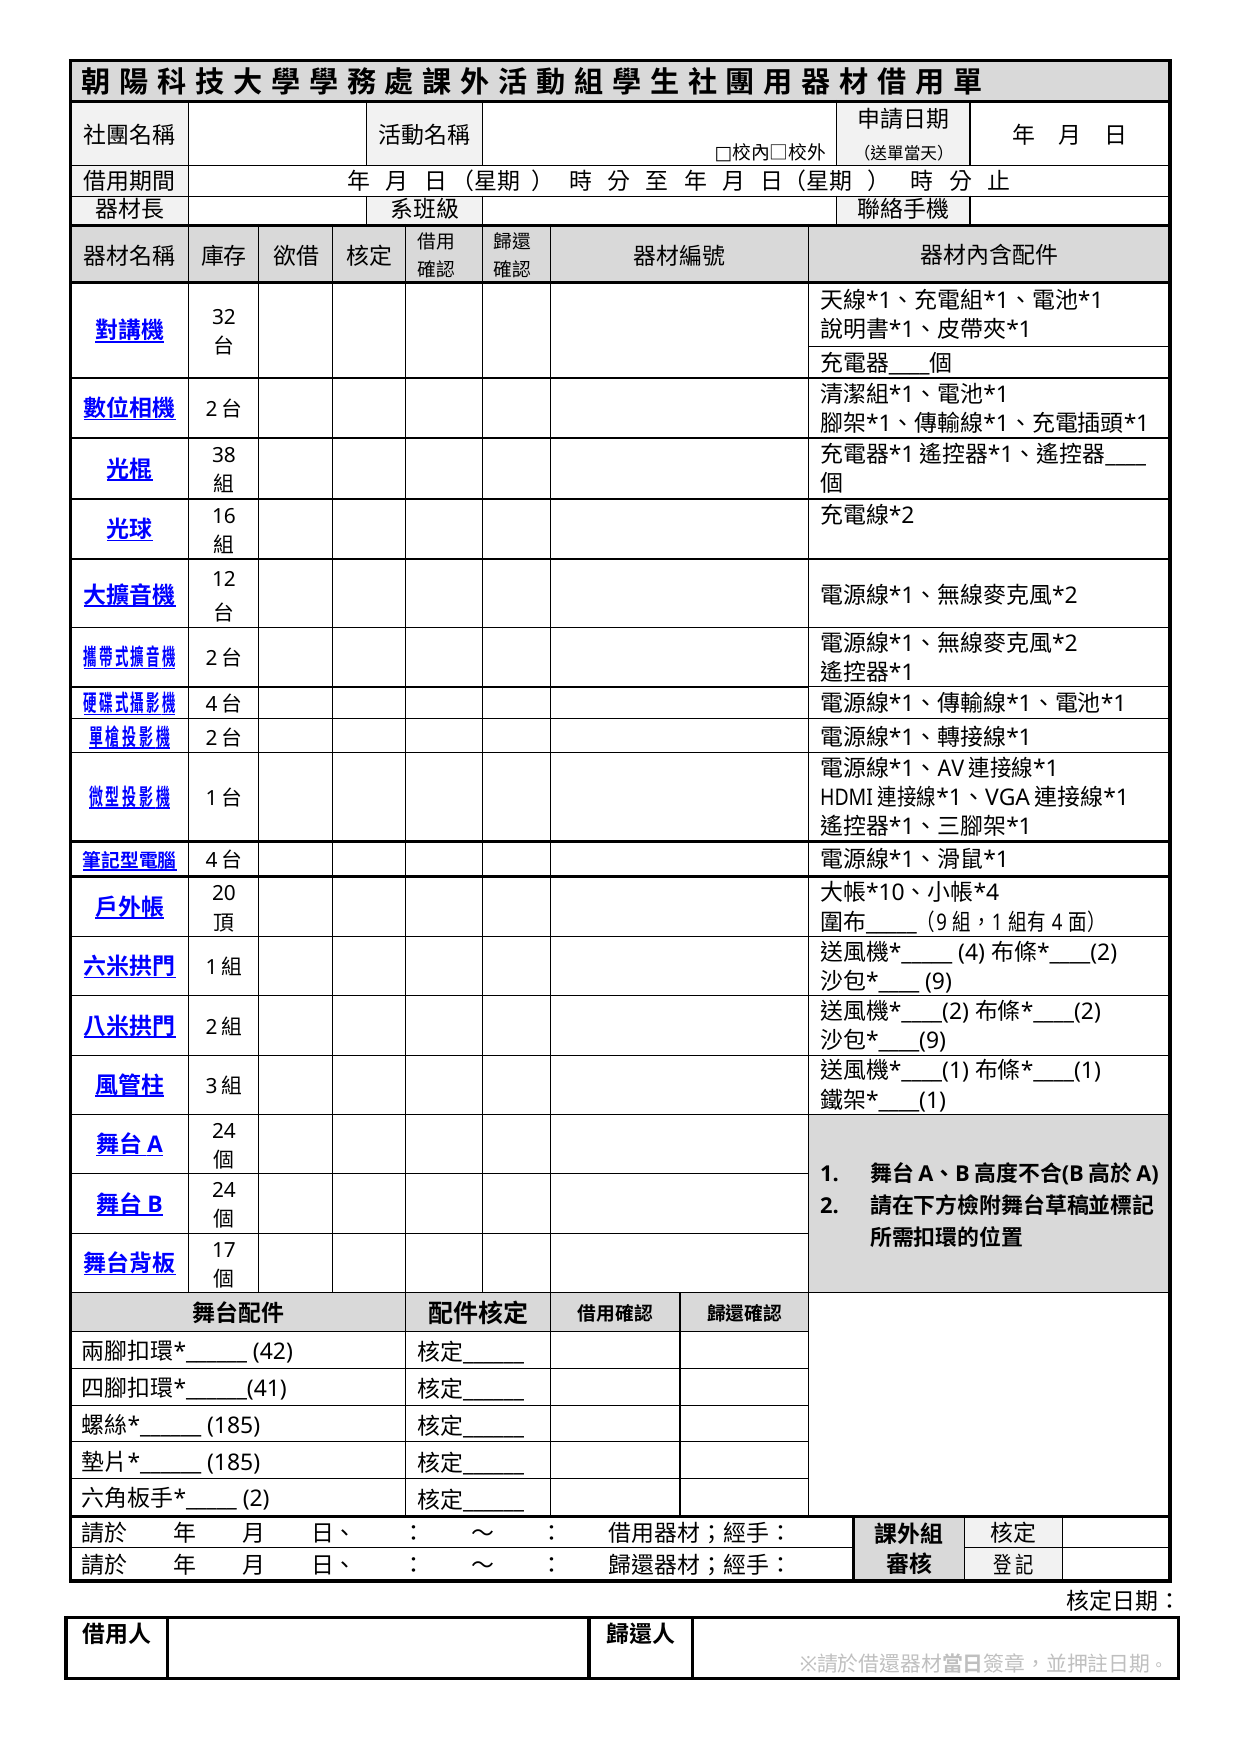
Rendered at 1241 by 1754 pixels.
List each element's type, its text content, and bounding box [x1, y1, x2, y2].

table_cell 年 月 日 [971, 103, 1168, 165]
table_cell 舞台A [72, 1115, 188, 1173]
table_cell [551, 560, 808, 627]
table_cell [1063, 1548, 1168, 1579]
table_cell 年 月 日 （星期 ） 時 分 至 年 月 日（星期 ） 時 分 止 [189, 166, 1168, 196]
table_cell 核定______ [406, 1479, 550, 1515]
table_cell [259, 688, 332, 717]
table_cell [406, 1115, 482, 1173]
table_cell 對講機 [72, 284, 188, 377]
table_cell 六米拱門 [72, 937, 188, 995]
table_cell 24個 [189, 1174, 258, 1233]
table_cell 墊片*______ (185) [72, 1442, 405, 1478]
table_cell [483, 1056, 550, 1114]
table_cell 借用確認 [551, 1293, 679, 1331]
table_cell [259, 937, 332, 995]
table_cell [333, 628, 405, 686]
table_cell 舞台配件 [72, 1293, 405, 1331]
table_cell 戶外帳 [72, 878, 188, 936]
table_cell 申請日期（送單當天） [837, 103, 969, 165]
table_cell 請於 年 月 日、 ： ～ ： 借用器材；經手： [72, 1518, 852, 1547]
table_cell 充電器____個 [809, 347, 1168, 377]
table_cell [483, 379, 550, 437]
table_cell [406, 843, 482, 875]
table_cell [259, 719, 332, 752]
table_header 歸還人 [591, 1619, 691, 1677]
table_cell [406, 937, 482, 995]
table_cell [483, 560, 550, 627]
table_cell 請於 年 月 日、 ： ～ ： 歸還器材；經手： [72, 1548, 852, 1579]
table_cell 微型投影機 [72, 753, 188, 840]
table_cell 兩腳扣環*______ (42) [72, 1332, 405, 1367]
table_cell 舞台背板 [72, 1234, 188, 1292]
text 核定日期： [59, 1582, 1181, 1616]
table_cell 歸還確認 [483, 227, 550, 281]
table_cell [189, 197, 366, 224]
table_cell 2台 [189, 628, 258, 686]
table_cell 天線*1、充電組*1、電池*1 說明書*1、皮帶夾*1 [809, 284, 1168, 346]
table_cell [406, 719, 482, 752]
table_cell [483, 1174, 550, 1233]
table_cell [333, 843, 405, 875]
table_cell [333, 379, 405, 437]
table_cell 核定______ [406, 1406, 550, 1441]
table_cell [483, 1234, 550, 1292]
table_cell [551, 1406, 679, 1441]
table_cell [333, 560, 405, 627]
table_cell [406, 439, 482, 498]
table_cell [259, 878, 332, 936]
table_cell [333, 500, 405, 558]
table_cell [483, 719, 550, 752]
table_cell [333, 1234, 405, 1292]
table_cell 17個 [189, 1234, 258, 1292]
table_cell [1063, 1518, 1168, 1547]
table_cell 大擴音機 [72, 560, 188, 627]
table_cell 32台 [189, 284, 258, 377]
table_cell [483, 937, 550, 995]
table_cell [483, 284, 550, 377]
table_cell [259, 560, 332, 627]
table_cell 攜帶式擴音機 [72, 628, 188, 686]
table_cell 核定______ [406, 1332, 550, 1367]
table_cell [551, 1174, 808, 1233]
table_cell [551, 719, 808, 752]
table_cell 電源線*1、傳輸線*1、電池*1 [809, 687, 1168, 717]
table_cell [333, 1115, 405, 1173]
table_cell 登 記 [965, 1548, 1062, 1579]
table_cell [406, 500, 482, 558]
table_cell 核定 [333, 227, 405, 281]
table_cell 借用確認 [406, 227, 482, 281]
table_cell 2台 [189, 379, 258, 437]
table_cell [406, 688, 482, 717]
table_cell [406, 996, 482, 1054]
table_cell 2組 [189, 996, 258, 1054]
table_cell [551, 753, 808, 840]
table_cell [483, 753, 550, 840]
table_cell 核定 [965, 1518, 1062, 1547]
table_cell 光棍 [72, 439, 188, 498]
table_cell [551, 1332, 679, 1367]
table_cell 六角板手*_____ (2) [72, 1479, 405, 1515]
table_cell 4台 [189, 843, 258, 875]
table_cell 單槍投影機 [72, 719, 188, 752]
table_cell [259, 628, 332, 686]
table_cell [483, 628, 550, 686]
table_cell 社團名稱 [72, 103, 188, 165]
table_cell [551, 1056, 808, 1114]
table_cell [809, 1293, 1168, 1515]
table_cell [483, 996, 550, 1054]
table_cell 聯絡手機 [837, 197, 969, 224]
table_cell [333, 439, 405, 498]
table_cell 16組 [189, 500, 258, 558]
table_cell [333, 688, 405, 717]
table_cell 電源線*1、無線麥克風*2 [809, 560, 1168, 627]
table_cell [259, 1234, 332, 1292]
table_cell 充電器*1遙控器*1、遙控器____個 [809, 439, 1168, 498]
table_cell [259, 379, 332, 437]
table_cell [551, 379, 808, 437]
table_cell 大帳*10、小帳*4 圍布_____（9組，1組有4面） [809, 878, 1168, 936]
table_cell [259, 1056, 332, 1114]
table_cell 借用期間 [72, 166, 188, 196]
table_cell 歸還確認 [681, 1293, 808, 1331]
table_cell 送風機*____(1) 布條*____(1) 鐵架*____(1) [809, 1056, 1168, 1114]
table_cell [259, 284, 332, 377]
table_cell 八米拱門 [72, 996, 188, 1054]
table_cell [681, 1332, 808, 1367]
table_cell [406, 1234, 482, 1292]
table_cell 舞台A、B高度不合(B高於A) 請在下方檢附舞台草稿並標記所需扣環的位置 [809, 1115, 1168, 1292]
table_cell 1組 [189, 937, 258, 995]
table_header ※請於借還器材當日簽章，並押註日期。 [694, 1619, 1177, 1677]
table_cell 核定______ [406, 1442, 550, 1478]
table_cell [551, 1479, 679, 1515]
table_cell [681, 1479, 808, 1515]
table_cell 充電線*2 [809, 500, 1168, 558]
table_cell [681, 1369, 808, 1404]
table_cell [333, 1056, 405, 1114]
table_cell 24個 [189, 1115, 258, 1173]
table_cell [551, 1115, 808, 1173]
table_cell [333, 719, 405, 752]
table_cell [483, 878, 550, 936]
table_cell 20頂 [189, 878, 258, 936]
table_cell 四腳扣環*______(41) [72, 1369, 405, 1404]
table_cell [406, 753, 482, 840]
table_cell [333, 996, 405, 1054]
table_cell 欲借 [259, 227, 332, 281]
table_cell [681, 1406, 808, 1441]
table_cell 1台 [189, 753, 258, 840]
table_cell 器材內含配件 [809, 227, 1168, 281]
table_cell [551, 1442, 679, 1478]
table_cell 核定______ [406, 1369, 550, 1404]
table_cell [971, 197, 1168, 224]
table_cell [406, 1174, 482, 1233]
table_cell [333, 753, 405, 840]
table_cell [189, 103, 366, 165]
table_cell [483, 688, 550, 717]
table_cell [551, 937, 808, 995]
table_cell 清潔組*1、電池*1 腳架*1、傳輸線*1、充電插頭*1 [809, 379, 1168, 437]
table_cell [406, 628, 482, 686]
table_cell [551, 628, 808, 686]
table_cell [551, 843, 808, 875]
table_cell 送風機*____(2) 布條*____(2) 沙包*____(9) [809, 996, 1168, 1054]
table_cell 硬碟式攝影機 [72, 688, 188, 717]
table_cell 2台 [189, 719, 258, 752]
table_cell [483, 500, 550, 558]
table_cell 器材名稱 [72, 227, 188, 281]
table_cell [551, 500, 808, 558]
table_cell 舞台B [72, 1174, 188, 1233]
table_cell [406, 379, 482, 437]
table_cell 庫存 [189, 227, 258, 281]
table_cell 12台 [189, 560, 258, 627]
table_cell 器材編號 [551, 227, 808, 281]
table_cell 電源線*1、滑鼠*1 [809, 843, 1168, 875]
table_cell 38組 [189, 439, 258, 498]
table_cell [551, 688, 808, 717]
table_cell 器材長 [72, 197, 188, 224]
table_cell 活動名稱 [367, 103, 482, 165]
table_cell [483, 439, 550, 498]
table_cell [259, 1174, 332, 1233]
table_cell 光球 [72, 500, 188, 558]
table_cell [333, 878, 405, 936]
table_cell 電源線*1、無線麥克風*2 遙控器*1 [809, 628, 1168, 686]
table_cell [259, 843, 332, 875]
table_cell [551, 1369, 679, 1404]
table_cell 數位相機 [72, 379, 188, 437]
table_cell [681, 1442, 808, 1478]
table_cell 課外組審核 [855, 1518, 964, 1579]
table_cell [406, 284, 482, 377]
table_cell [551, 878, 808, 936]
table_cell 配件核定 [406, 1293, 550, 1331]
table_cell [406, 878, 482, 936]
table_cell 3組 [189, 1056, 258, 1114]
table_cell 風管柱 [72, 1056, 188, 1114]
table_cell [551, 1234, 808, 1292]
table_cell 筆記型電腦 [72, 843, 188, 875]
table_cell 4台 [189, 688, 258, 717]
table_cell [333, 284, 405, 377]
table_cell [259, 500, 332, 558]
table_header [169, 1619, 587, 1677]
table_cell [483, 1115, 550, 1173]
table_cell [406, 560, 482, 627]
table_cell 系班級 [367, 197, 482, 224]
table_cell [333, 937, 405, 995]
table_cell [483, 197, 836, 224]
table_cell 螺絲*______ (185) [72, 1406, 405, 1441]
table_cell [259, 753, 332, 840]
table_cell [551, 284, 808, 377]
table_cell □校內□校外 [483, 103, 836, 165]
table_header 朝陽科技大學學務處課外活動組學生社團用器材借用單 [72, 62, 1168, 100]
table_cell 送風機*_____ (4) 布條*____(2) 沙包*____ (9) [809, 937, 1168, 995]
table_cell [259, 439, 332, 498]
table_cell [259, 996, 332, 1054]
table_cell [259, 1115, 332, 1173]
table_cell [406, 1056, 482, 1114]
table_cell 電源線*1、AV連接線*1 HDMI連接線*1、VGA連接線*1 遙控器*1、三腳架*1 [809, 753, 1168, 840]
table_cell [483, 843, 550, 875]
table_cell [551, 439, 808, 498]
table_cell [551, 996, 808, 1054]
table_cell 電源線*1、轉接線*1 [809, 719, 1168, 752]
table_header 借用人 [68, 1619, 166, 1677]
table_cell [333, 1174, 405, 1233]
